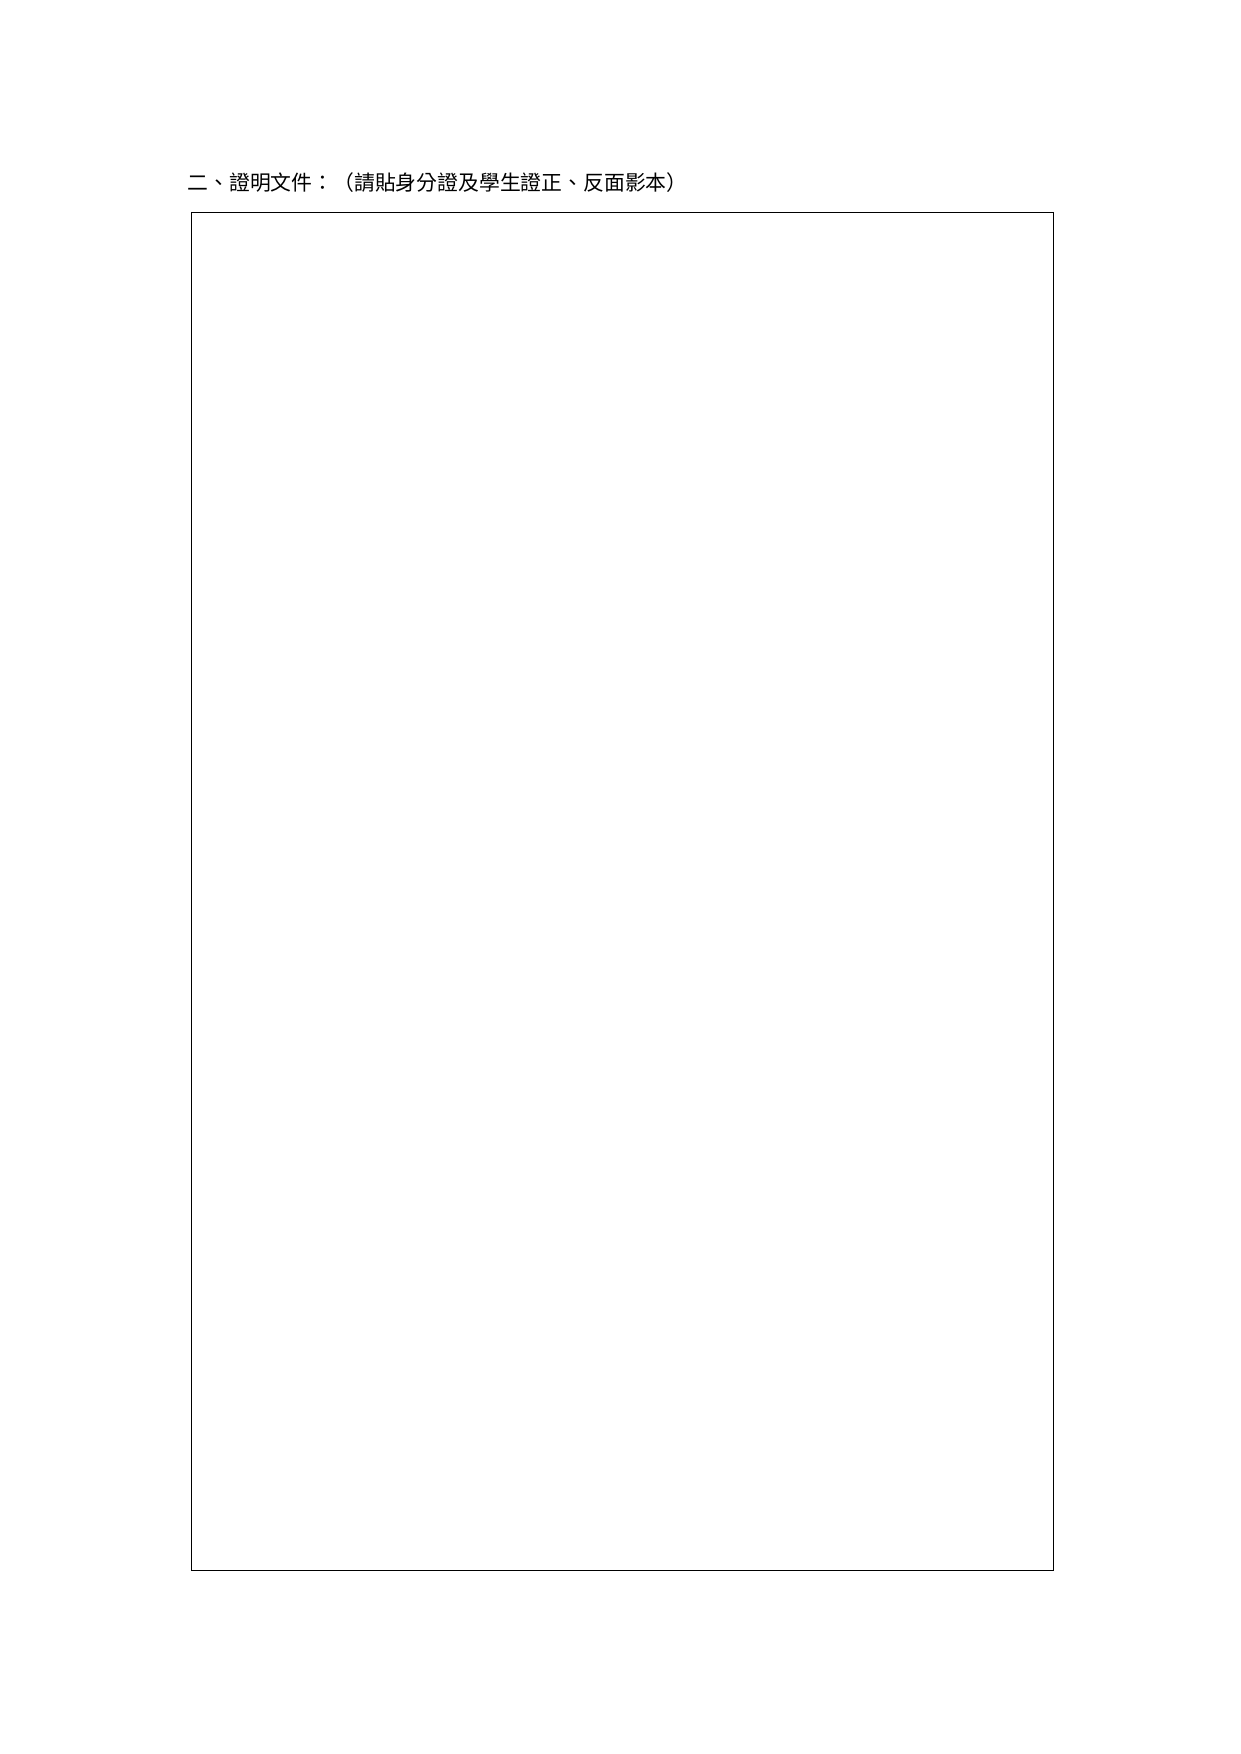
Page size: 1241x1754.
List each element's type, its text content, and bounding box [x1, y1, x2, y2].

table_header [192, 213, 1053, 1570]
list 二、證明文件：（請貼身分證及學生證正、反面影本） [187, 150, 1053, 200]
